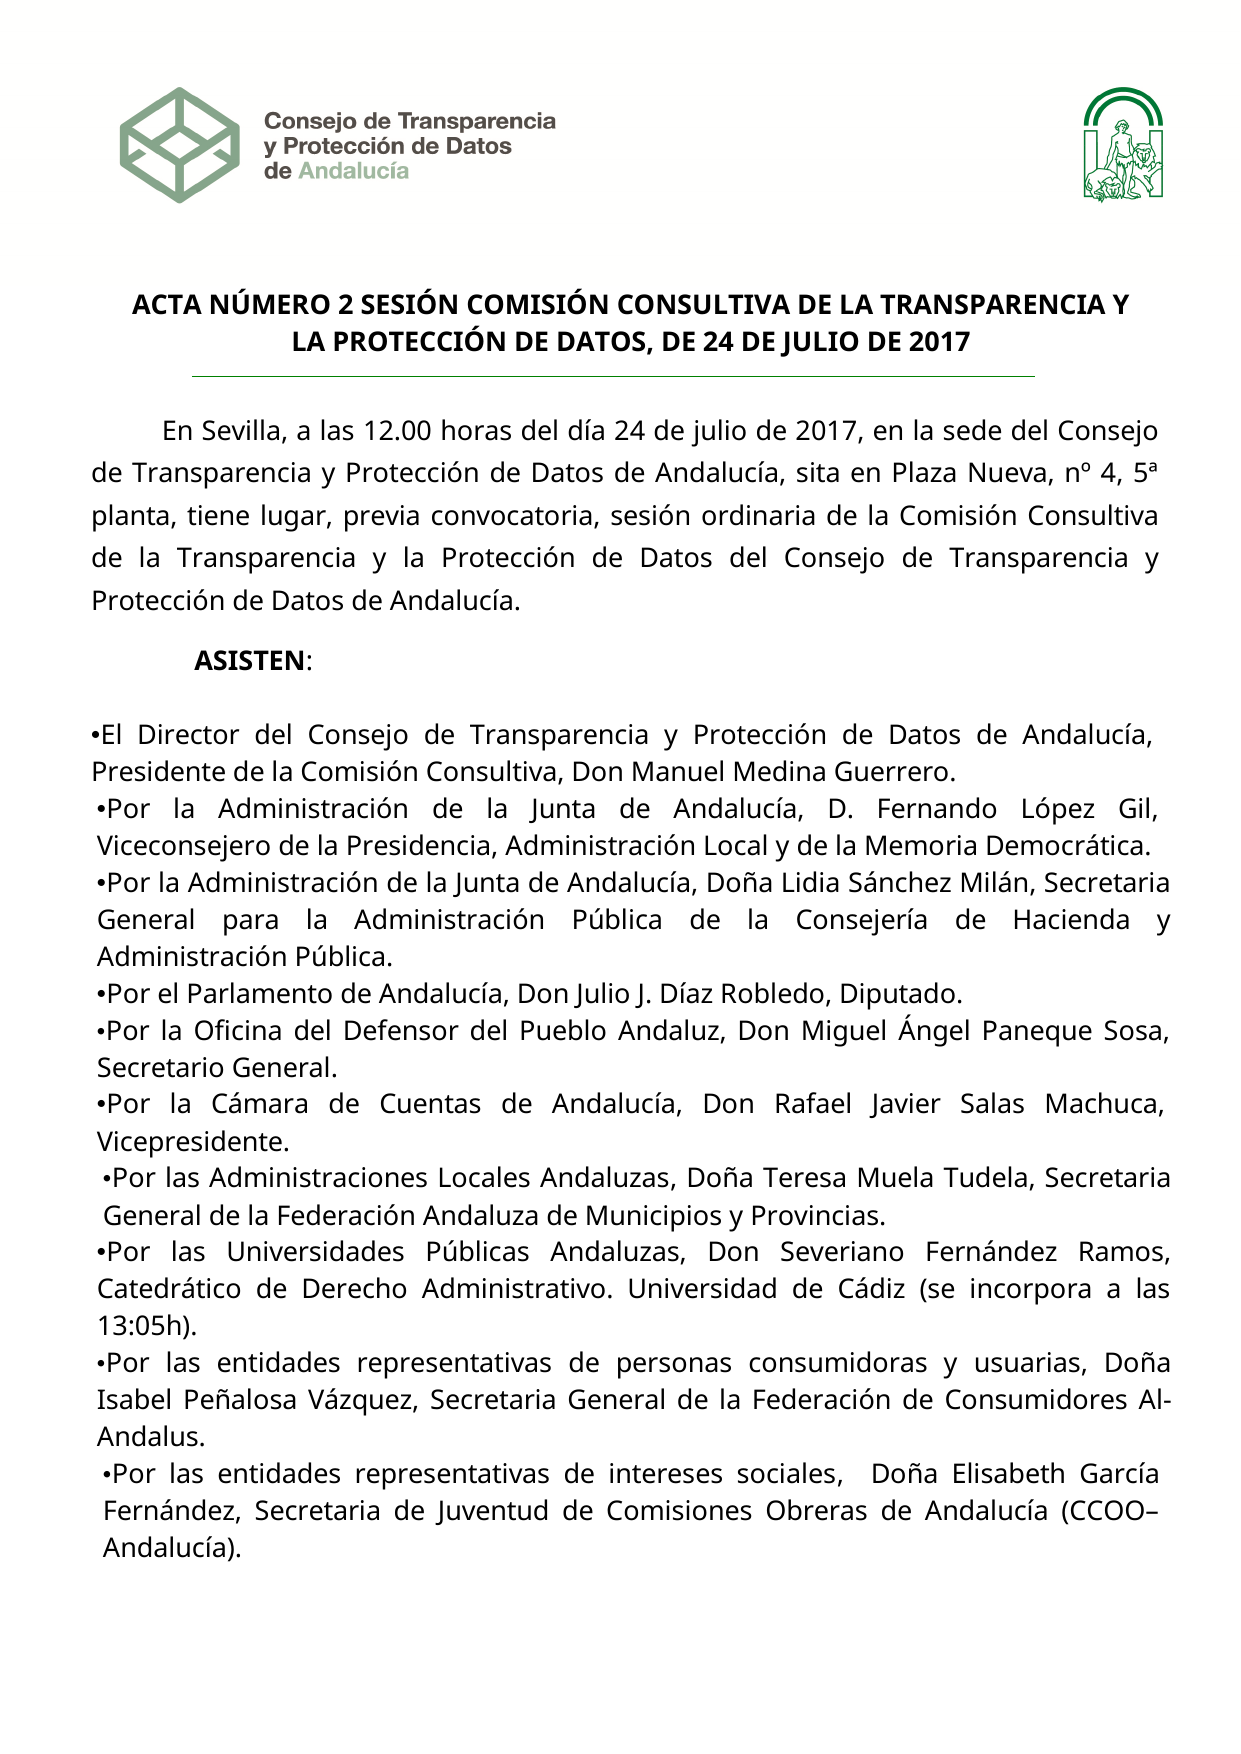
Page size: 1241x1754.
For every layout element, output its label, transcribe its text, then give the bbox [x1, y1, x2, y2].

list Por las entidades representativas de personas consumidoras y usuarias, Doña Isabel Peñalosa Vázquez, Secretaria General de la Federación de Consumidores Al-Andalus. [97, 1344, 1172, 1455]
list El Director del Consejo de Transparencia y Protección de Datos de Andalucía, Presidente de la Comisión Consultiva, Don Manuel Medina Guerrero. [91, 715, 1154, 789]
list Por la Cámara de Cuentas de Andalucía, Don Rafael Javier Salas Machuca, Vicepresidente. [97, 1085, 1166, 1159]
text En Sevilla, a las 12.00 horas del día 24 de julio de 2017, en la sede del Consejo de Transparencia y Protección de Datos de Andalucía, sita en Plaza Nueva, nº 4, 5ª planta, tiene lugar, previa convocatoria, sesión ordinaria de la Comisión Consultiva de la Transparencia y la Protección de Datos del Consejo de Transparencia y Protección de Datos de Andalucía. [91, 411, 1160, 618]
list Por las Administraciones Locales Andaluzas, Doña Teresa Muela Tudela, Secretaria General de la Federación Andaluza de Municipios y Provincias. [103, 1159, 1172, 1233]
list Por las entidades representativas de intereses sociales, Doña Elisabeth García Fernández, Secretaria de Juventud de Comisiones Obreras de Andalucía (CCOO– Andalucía). [103, 1455, 1160, 1566]
list Por la Administración de la Junta de Andalucía, D. Fernando López Gil, Viceconsejero de la Presidencia, Administración Local y de la Memoria Democrática. [97, 789, 1160, 863]
list Por la Oficina del Defensor del Pueblo Andaluz, Don Miguel Ángel Paneque Sosa, Secretario General. [97, 1011, 1172, 1085]
text ASISTEN: [126, 641, 1142, 678]
list Por la Administración de la Junta de Andalucía, Doña Lidia Sánchez Milán, Secretaria General para la Administración Pública de la Consejería de Hacienda y Administración Pública. [97, 863, 1172, 974]
list Por las Universidades Públicas Andaluzas, Don Severiano Fernández Ramos, Catedrático de Derecho Administrativo. Universidad de Cádiz (se incorpora a las 13:05h). [97, 1233, 1172, 1344]
subtitle ACTA NÚMERO 2 SESIÓN COMISIÓN CONSULTIVA DE LA TRANSPARENCIA Y LA PROTECCIÓN DE DATOS, DE 24 DE JULIO DE 2017 [119, 286, 1142, 359]
list Por el Parlamento de Andalucía, Don Julio J. Díaz Robledo, Diputado. [97, 974, 1142, 1011]
